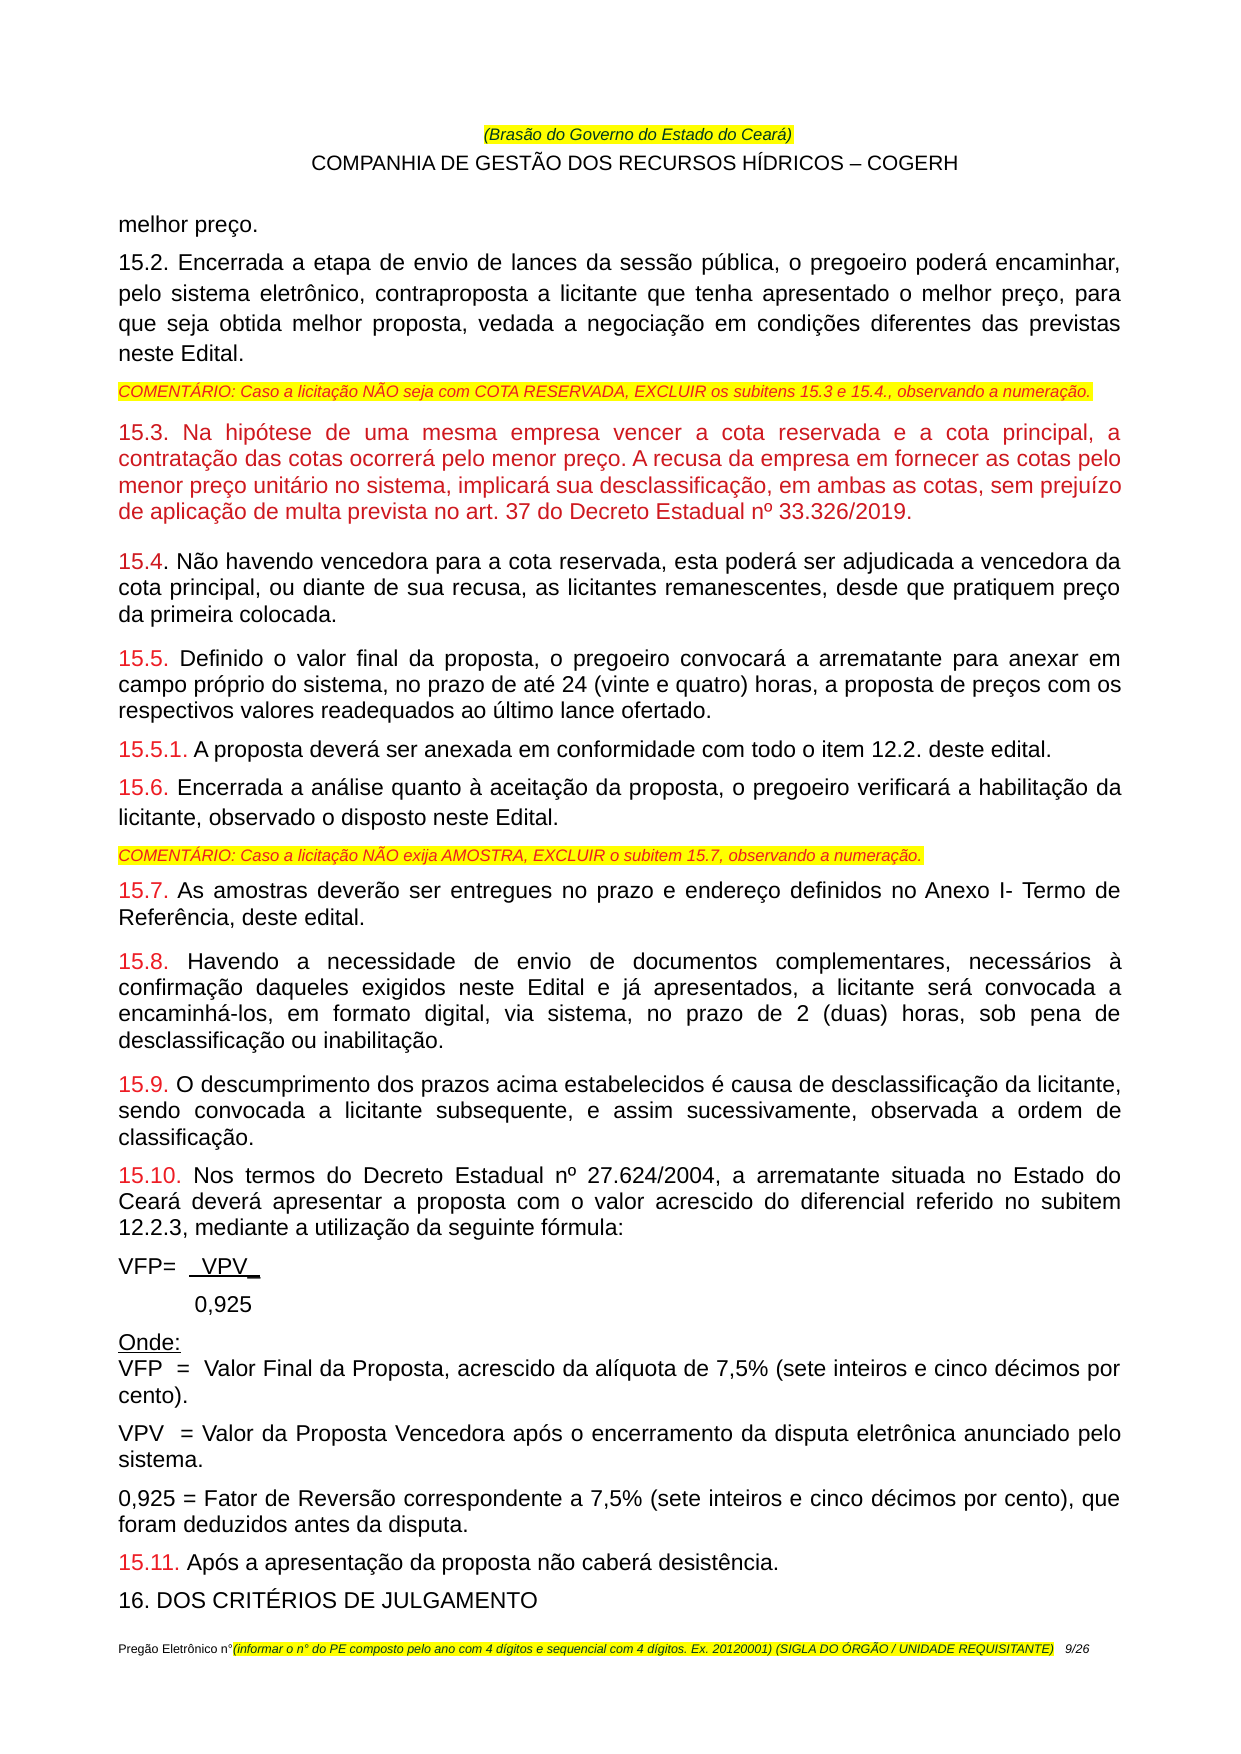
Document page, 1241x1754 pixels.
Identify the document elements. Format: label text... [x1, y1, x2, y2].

text 16. DOS CRITÉRIOS DE JULGAMENTO [118, 1587, 1122, 1614]
text COMENTÁRIO: Caso a licitação NÃO seja com COTA RESERVADA, EXCLUIR os subitens 15.3 e 15.4., observando a numeração. [118, 382, 1122, 401]
list 15.2. Encerrada a etapa de envio de lances da sessão pública, o pregoeiro poderá encaminhar, pelo sistema eletrônico, contraproposta a licitante que tenha apresentado o melhor preço, para que seja obtida melhor proposta, vedada a negociação em condições diferentes das previstas neste Edital. [118, 249, 1122, 366]
text 15.6. Encerrada a análise quanto à aceitação da proposta, o pregoeiro verificará a habilitação da licitante, observado o disposto neste Edital. [118, 774, 1122, 830]
text 15.10. Nos termos do Decreto Estadual nº 27.624/2004, a arrematante situada no Estado do Ceará deverá apresentar a proposta com o valor acrescido do diferencial referido no subitem 12.2.3, mediante a utilização da seguinte fórmula: [118, 1162, 1122, 1241]
text 15.8. Havendo a necessidade de envio de documentos complementares, necessários à confirmação daqueles exigidos neste Edital e já apresentados, a licitante será convocada a encaminhá-los, em formato digital, via sistema, no prazo de 2 (duas) horas, sob pena de desclassificação ou inabilitação. [118, 948, 1122, 1053]
text melhor preço. [118, 211, 1122, 237]
text 15.4. Não havendo vencedora para a cota reservada, esta poderá ser adjudicada a vencedora da cota principal, ou diante de sua recusa, as licitantes remanescentes, desde que pratiquem preço da primeira colocada. [118, 548, 1122, 627]
text 0,925 = Fator de Reversão correspondente a 7,5% (sete inteiros e cinco décimos por cento), que foram deduzidos antes da disputa. [118, 1484, 1122, 1537]
text 15.7. As amostras deverão ser entregues no prazo e endereço definidos no Anexo I- Termo de Referência, deste edital. [118, 877, 1122, 930]
text VPV = Valor da Proposta Vencedora após o encerramento da disputa eletrônica anunciado pelo sistema. [118, 1420, 1122, 1473]
text 15.3. Na hipótese de uma mesma empresa vencer a cota reservada e a cota principal, a contratação das cotas ocorrerá pelo menor preço. A recusa da empresa em fornecer as cotas pelo menor preço unitário no sistema, implicará sua desclassificação, em ambas as cotas, sem prejuízo de aplicação de multa prevista no art. 37 do Decreto Estadual nº 33.326/2019. [118, 419, 1122, 524]
text 15.9. O descumprimento dos prazos acima estabelecidos é causa de desclassificação da licitante, sendo convocada a licitante subsequente, e assim sucessivamente, observada a ordem de classificação. [118, 1071, 1122, 1150]
text COMENTÁRIO: Caso a licitação NÃO exija AMOSTRA, EXCLUIR o subitem 15.7, observando a numeração. [118, 846, 1122, 865]
text 15.5.1. A proposta deverá ser anexada em conformidade com todo o item 12.2. deste edital. [118, 736, 1122, 762]
text Onde: VFP = Valor Final da Proposta, acrescido da alíquota de 7,5% (sete inteiros e cinco décimos por cento). [118, 1329, 1122, 1408]
text 0,925 [118, 1291, 1122, 1317]
text VFP= VPV_ [118, 1253, 1122, 1279]
text 15.11. Após a apresentação da proposta não caberá desistência. [118, 1549, 1122, 1576]
text 15.5. Definido o valor final da proposta, o pregoeiro convocará a arrematante para anexar em campo próprio do sistema, no prazo de até 24 (vinte e quatro) horas, a proposta de preços com os respectivos valores readequados ao último lance ofertado. [118, 645, 1122, 724]
